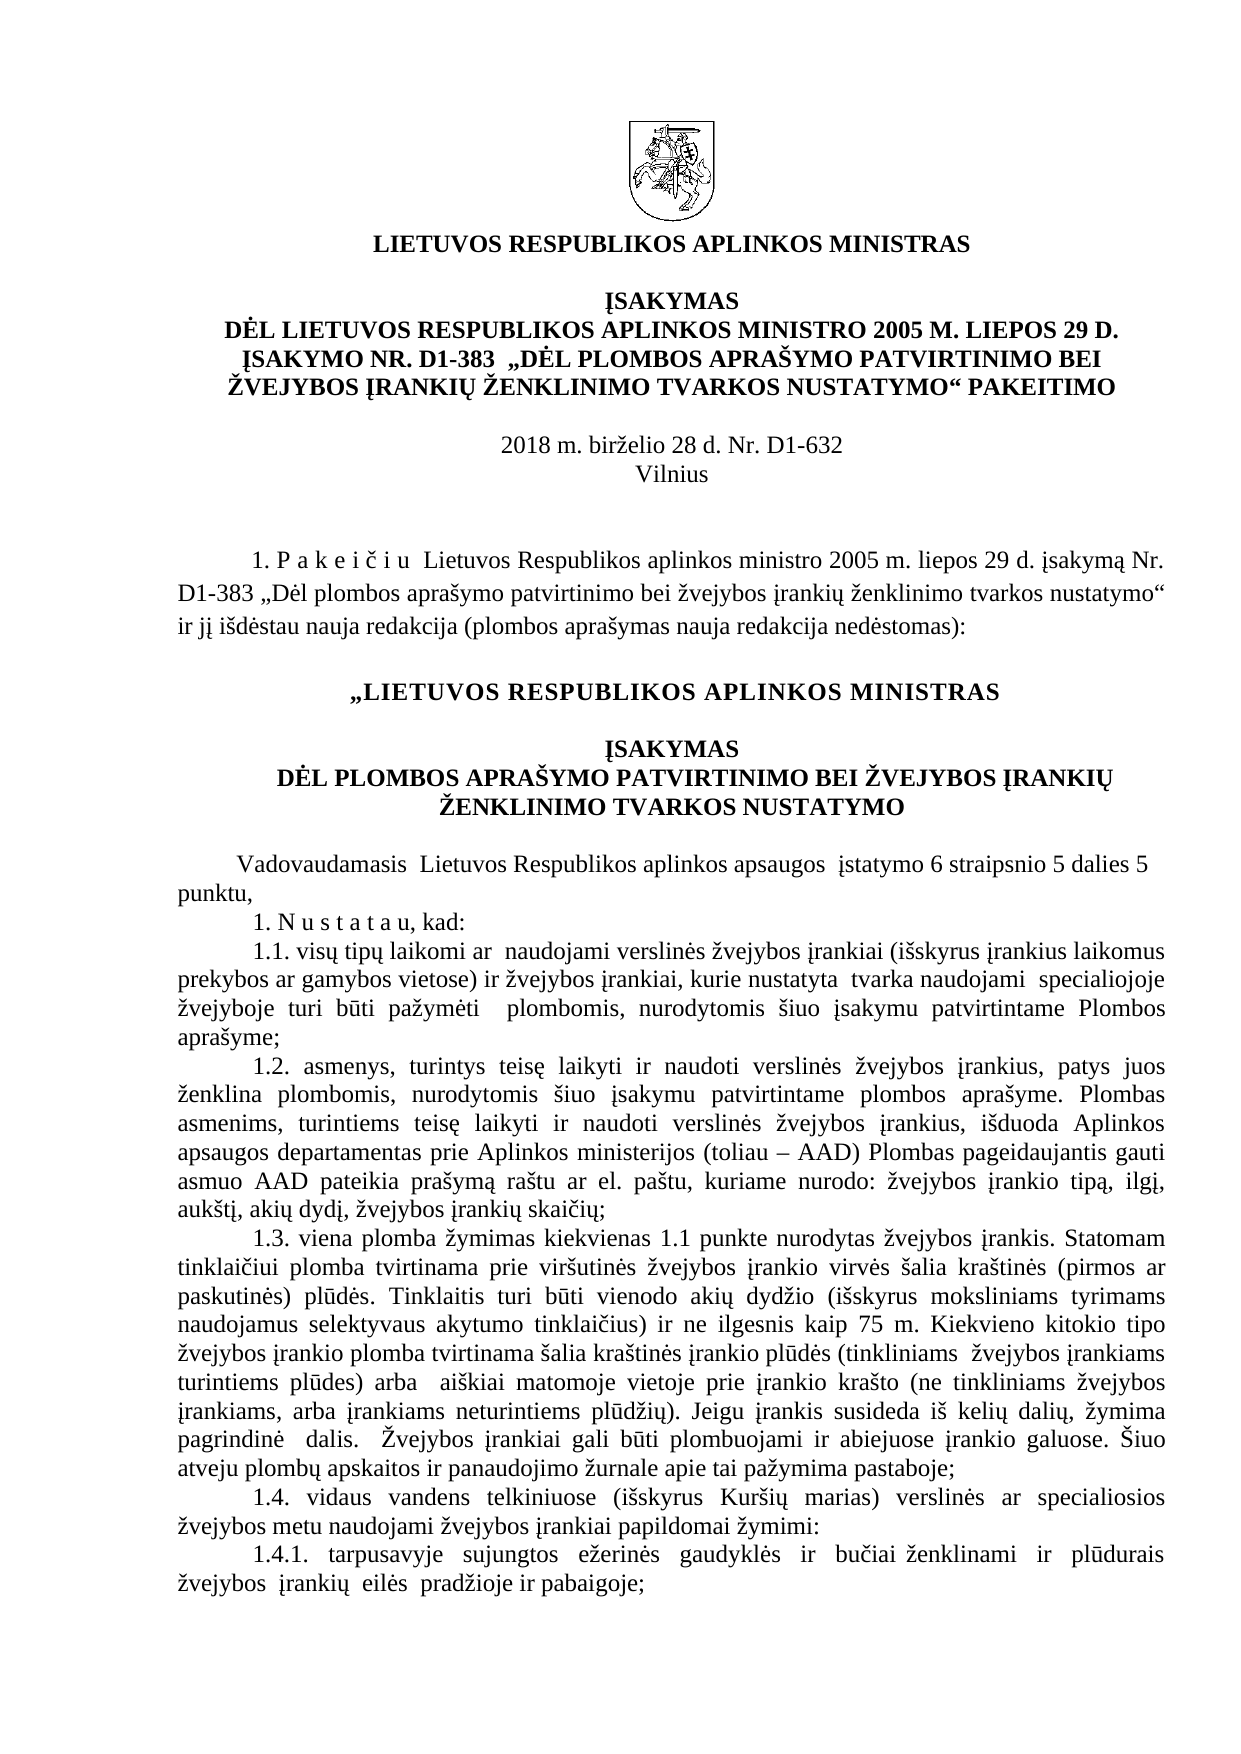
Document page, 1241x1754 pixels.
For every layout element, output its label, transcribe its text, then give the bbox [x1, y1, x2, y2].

text DĖL LIETUVOS RESPUBLIKOS APLINKOS MINISTRO 2005 M. LIEPOS 29 D. ĮSAKYMO NR. D1-383 „DĖL PLOMBOS APRAŠYMO PATVIRTINIMO BEI ŽVEJYBOS ĮRANKIŲ ŽENKLINIMO TVARKOS NUSTATYMO“ PAKEITIMO [177, 315, 1166, 401]
text 1. N u s t a t a u, kad: [177, 907, 1166, 936]
text 1.3. viena plomba žymimas kiekvienas 1.1 punkte nurodytas žvejybos įrankis. Statomam tinklaičiui plomba tvirtinama prie viršutinės žvejybos įrankio virvės šalia kraštinės (pirmos ar paskutinės) plūdės. Tinklaitis turi būti vienodo akių dydžio (išskyrus moksliniams tyrimams naudojamus selektyvaus akytumo tinklaičius) ir ne ilgesnis kaip 75 m. Kiekvieno kitokio tipo žvejybos įrankio plomba tvirtinama šalia kraštinės įrankio plūdės (tinkliniams žvejybos įrankiams turintiems plūdes) arba aiškiai matomoje vietoje prie įrankio krašto (ne tinkliniams žvejybos įrankiams, arba įrankiams neturintiems plūdžių). Jeigu įrankis susideda iš kelių dalių, žymima pagrindinė dalis. Žvejybos įrankiai gali būti plombuojami ir abiejuose įrankio galuose. Šiuo atveju plombų apskaitos ir panaudojimo žurnale apie tai pažymima pastaboje; [177, 1223, 1166, 1482]
text ĮSAKYMAS [177, 286, 1166, 315]
text „LIETUVOS RESPUBLIKOS APLINKOS MINISTRAS [177, 677, 1166, 706]
text 1. P a k e i č i u Lietuvos Respublikos aplinkos ministro 2005 m. liepos 29 d. įsakymą Nr. D1-383 „Dėl plombos aprašymo patvirtinimo bei žvejybos įrankių ženklinimo tvarkos nustatymo“ ir jį išdėstau nauja redakcija (plombos aprašymas nauja redakcija nedėstomas): [177, 545, 1166, 640]
text 2018 m. birželio 28 d. Nr. D1-632 [177, 430, 1166, 459]
text LIETUVOS RESPUBLIKOS APLINKOS MINISTRAS [177, 229, 1166, 257]
text 1.1. visų tipų laikomi ar naudojami verslinės žvejybos įrankiai (išskyrus įrankius laikomus prekybos ar gamybos vietose) ir žvejybos įrankiai, kurie nustatyta tvarka naudojami specialiojoje žvejyboje turi būti pažymėti plombomis, nurodytomis šiuo įsakymu patvirtintame Plombos aprašyme; [177, 936, 1166, 1051]
text 1.2. asmenys, turintys teisę laikyti ir naudoti verslinės žvejybos įrankius, patys juos ženklina plombomis, nurodytomis šiuo įsakymu patvirtintame plombos aprašyme. Plombas asmenims, turintiems teisę laikyti ir naudoti verslinės žvejybos įrankius, išduoda Aplinkos apsaugos departamentas prie Aplinkos ministerijos (toliau – AAD) Plombas pageidaujantis gauti asmuo AAD pateikia prašymą raštu ar el. paštu, kuriame nurodo: žvejybos įrankio tipą, ilgį, aukštį, akių dydį, žvejybos įrankių skaičių; [177, 1051, 1166, 1223]
text DĖL PLOMBOS APRAŠYMO PATVIRTINIMO BEI ŽVEJYBOS ĮRANKIŲ ŽENKLINIMO TVARKOS NUSTATYMO [177, 763, 1166, 821]
text Vilnius [177, 459, 1166, 516]
text 1.4.1. tarpusavyje sujungtos ežerinės gaudyklės ir bučiai ženklinami ir plūdurais žvejybos įrankių eilės pradžioje ir pabaigoje; [177, 1539, 1166, 1597]
text ĮSAKYMAS [177, 734, 1166, 763]
text Vadovaudamasis Lietuvos Respublikos aplinkos apsaugos įstatymo 6 straipsnio 5 dalies 5 punktu, [177, 849, 1166, 907]
text 1.4. vidaus vandens telkiniuose (išskyrus Kuršių marias) verslinės ar specialiosios žvejybos metu naudojami žvejybos įrankiai papildomai žymimi: [177, 1482, 1166, 1539]
